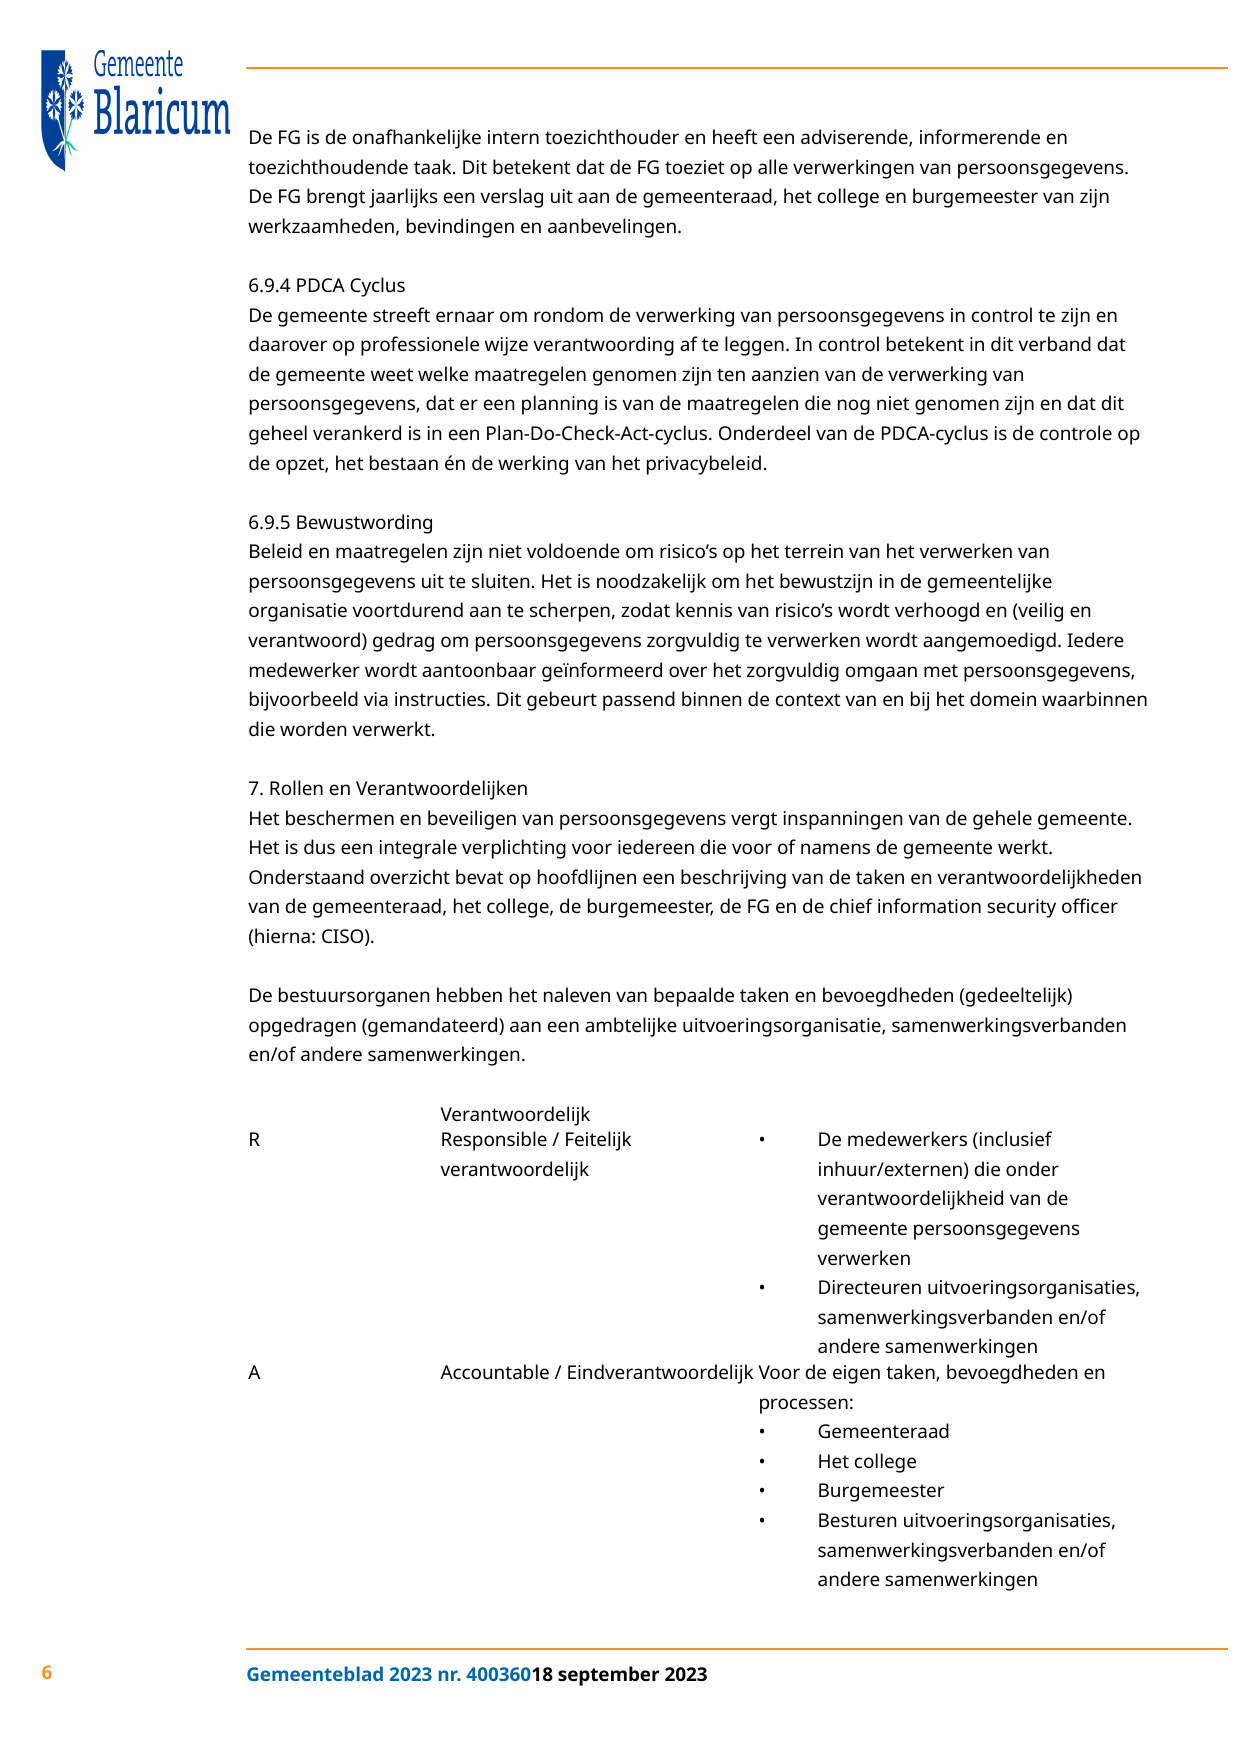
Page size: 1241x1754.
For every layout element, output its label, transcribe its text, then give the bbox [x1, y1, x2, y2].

table_cell De medewerkers (inclusief inhuur/externen) die onder verantwoordelijkheid van de gemeente persoonsgegevens verwerken Directeuren uitvoeringsorganisaties, samenwerkingsverbanden en/of andere samenwerkingen [758, 1126, 1152, 1359]
text De FG is de onafhankelijke intern toezichthouder en heeft een adviserende, informerende en toezichthoudende taak. Dit betekent dat de FG toeziet op alle verwerkingen van persoonsgegevens. De FG brengt jaarlijks een verslag uit aan de gemeenteraad, het college en burgemeester van zijn werkzaamheden, bevindingen en aanbevelingen. [248, 124, 1152, 239]
text 7. Rollen en Verantwoordelijken [248, 775, 1152, 801]
table_cell Accountable / Eindverantwoordelijk [440, 1359, 758, 1592]
text Beleid en maatregelen zijn niet voldoende om risico’s op het terrein van het verwerken van persoonsgegevens uit te sluiten. Het is noodzakelijk om het bewustzijn in de gemeentelijke organisatie voortdurend aan te scherpen, zodat kennis van risico’s wordt verhoogd en (veilig en verantwoord) gedrag om persoonsgegevens zorgvuldig te verwerken wordt aangemoedigd. Iedere medewerker wordt aantoonbaar geïnformeerd over het zorgvuldig omgaan met persoonsgegevens, bijvoorbeeld via instructies. Dit gebeurt passend binnen de context van en bij het domein waarbinnen die worden verwerkt. [248, 538, 1152, 742]
text 6.9.4 PDCA Cyclus [248, 272, 1152, 298]
table_header [248, 1101, 440, 1126]
text 6.9.5 Bewustwording [248, 509, 1152, 535]
table_cell Voor de eigen taken, bevoegdheden en processen: Gemeenteraad Het college Burgemeester Besturen uitvoeringsorganisaties, samenwerkingsverbanden en/of andere samenwerkingen [758, 1359, 1152, 1592]
picture [41, 47, 231, 172]
table_cell A [248, 1359, 440, 1592]
text De gemeente streeft ernaar om rondom de verwerking van persoonsgegevens in control te zijn en daarover op professionele wijze verantwoording af te leggen. In control betekent in dit verband dat de gemeente weet welke maatregelen genomen zijn ten aanzien van de verwerking van persoonsgegevens, dat er een planning is van de maatregelen die nog niet genomen zijn en dat dit geheel verankerd is in een Plan-Do-Check-Act-cyclus. Onderdeel van de PDCA-cyclus is de controle op de opzet, het bestaan én de werking van het privacybeleid. [248, 302, 1152, 476]
table_cell R [248, 1126, 440, 1359]
table_header Verantwoordelijk [440, 1101, 758, 1126]
table_header [758, 1101, 1152, 1126]
text Het beschermen en beveiligen van persoonsgegevens vergt inspanningen van de gehele gemeente. Het is dus een integrale verplichting voor iedereen die voor of namens de gemeente werkt. Onderstaand overzicht bevat op hoofdlijnen een beschrijving van de taken en verantwoordelijkheden van de gemeenteraad, het college, de burgemeester, de FG en de chief information security officer (hierna: CISO). [248, 805, 1152, 949]
text De bestuursorganen hebben het naleven van bepaalde taken en bevoegdheden (gedeeltelijk) opgedragen (gemandateerd) aan een ambtelijke uitvoeringsorganisatie, samenwerkingsverbanden en/of andere samenwerkingen. [248, 982, 1152, 1067]
table_cell Responsible / Feitelijk verantwoordelijk [440, 1126, 758, 1359]
